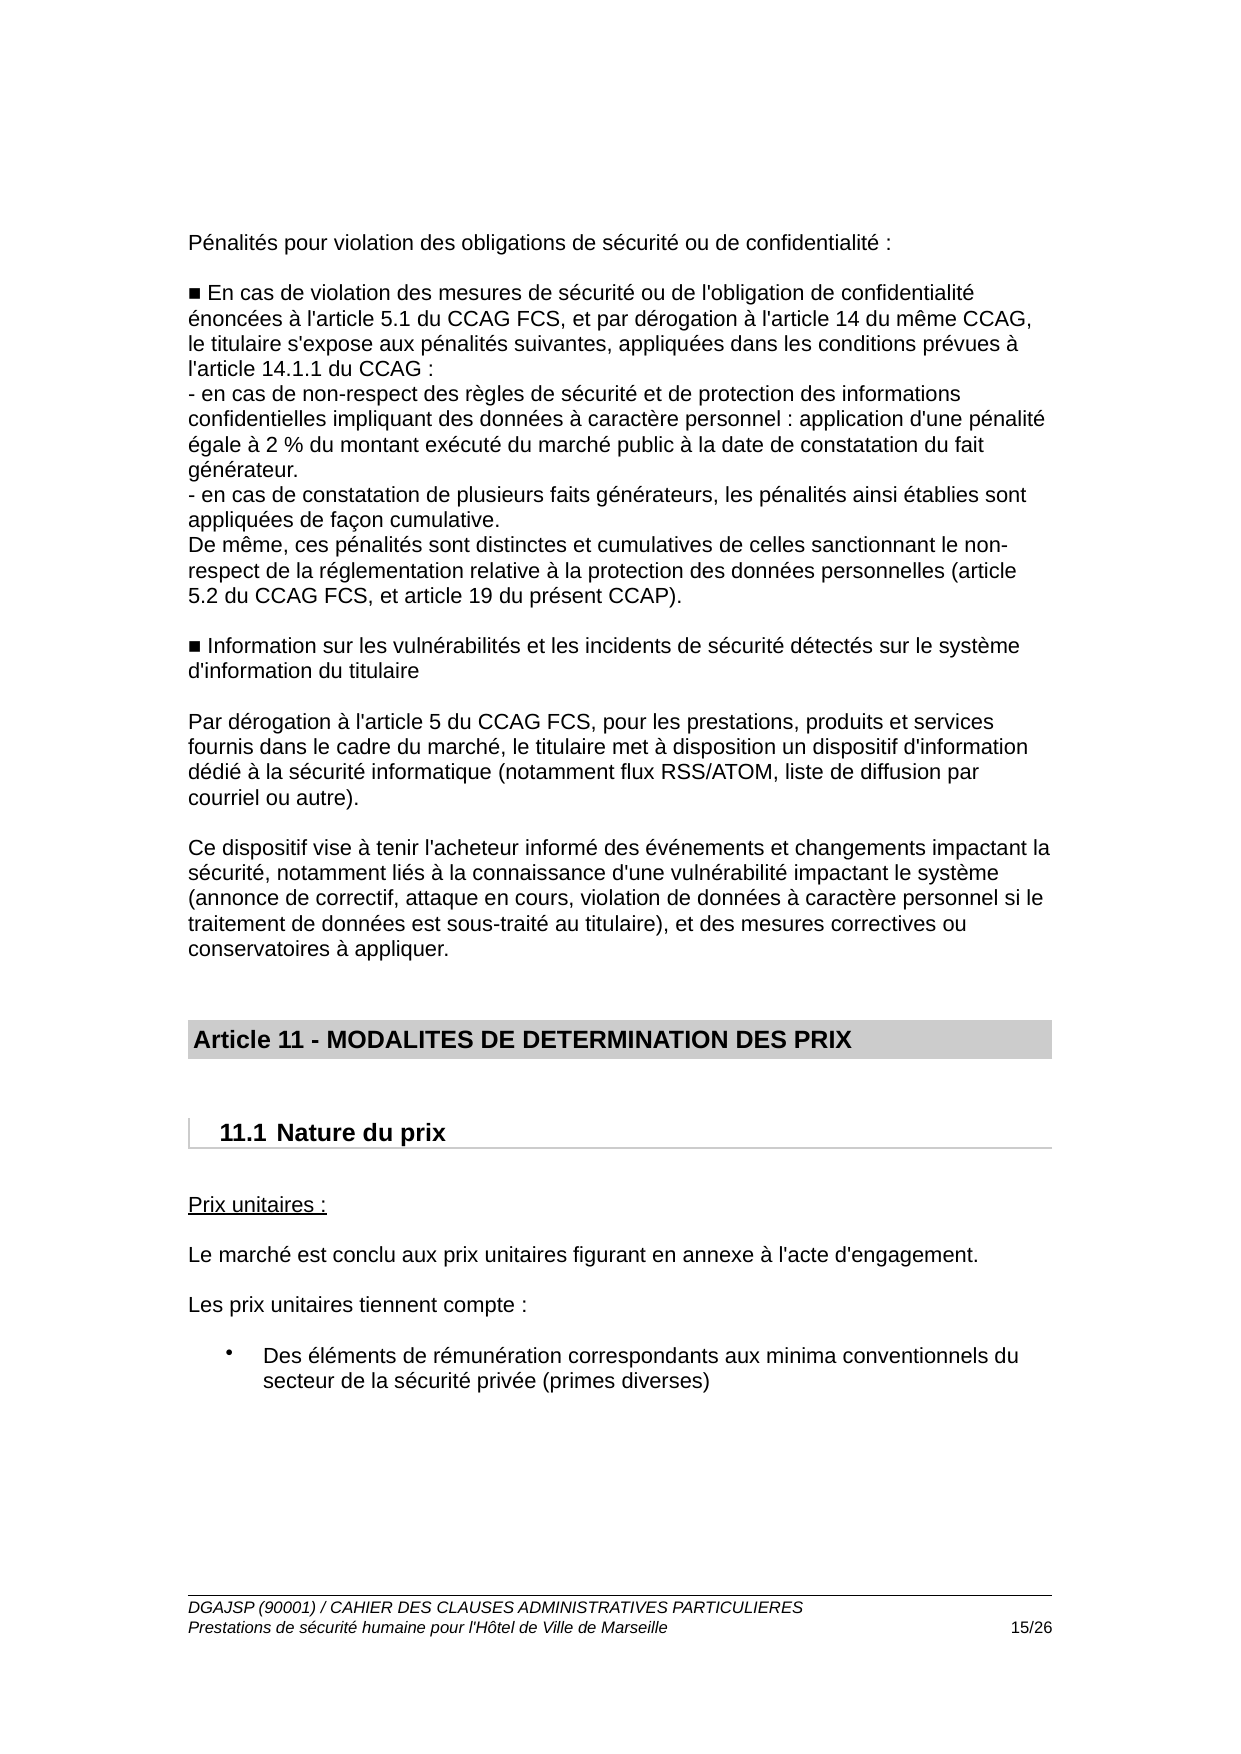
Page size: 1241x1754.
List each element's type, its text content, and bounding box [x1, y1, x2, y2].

text De même, ces pénalités sont distinctes et cumulatives de celles sanctionnant le non-respect de la réglementation relative à la protection des données personnelles (article 5.2 du CCAG FCS, et article 19 du présent CCAP). [188, 532, 1052, 608]
text Prix unitaires : [188, 1192, 1052, 1217]
subtitle MODALITES DE DETERMINATION DES PRIX [190, 1022, 1050, 1057]
text - en cas de constatation de plusieurs faits générateurs, les pénalités ainsi établies sont appliquées de façon cumulative. [188, 482, 1052, 532]
text - en cas de non-respect des règles de sécurité et de protection des informations confidentielles impliquant des données à caractère personnel : application d'une pénalité égale à 2 % du montant exécuté du marché public à la date de constatation du fait générateur. [188, 381, 1052, 482]
text Ce dispositif vise à tenir l'acheteur informé des événements et changements impactant la sécurité, notamment liés à la connaissance d'une vulnérabilité impactant le système (annonce de correctif, attaque en cours, violation de données à caractère personnel si le traitement de données est sous-traité au titulaire), et des mesures correctives ou conservatoires à appliquer. [188, 835, 1052, 961]
text Par dérogation à l'article 5 du CCAG FCS, pour les prestations, produits et services fournis dans le cadre du marché, le titulaire met à disposition un dispositif d'information dédié à la sécurité informatique (notamment flux RSS/ATOM, liste de diffusion par courriel ou autre). [188, 709, 1052, 809]
text Pénalités pour violation des obligations de sécurité ou de confidentialité : [188, 230, 1052, 255]
text ■ En cas de violation des mesures de sécurité ou de l'obligation de confidentialité énoncées à l'article 5.1 du CCAG FCS, et par dérogation à l'article 14 du même CCAG, le titulaire s'expose aux pénalités suivantes, appliquées dans les conditions prévues à l'article 14.1.1 du CCAG : [188, 280, 1052, 381]
text Les prix unitaires tiennent compte : [188, 1292, 1052, 1318]
list Des éléments de rémunération correspondants aux minima conventionnels du secteur de la sécurité privée (primes diverses) [225, 1343, 1052, 1393]
text Le marché est conclu aux prix unitaires figurant en annexe à l'acte d'engagement. [188, 1242, 1052, 1267]
subtitle Nature du prix [190, 1118, 1052, 1147]
text ■ Information sur les vulnérabilités et les incidents de sécurité détectés sur le système d'information du titulaire [188, 633, 1052, 683]
